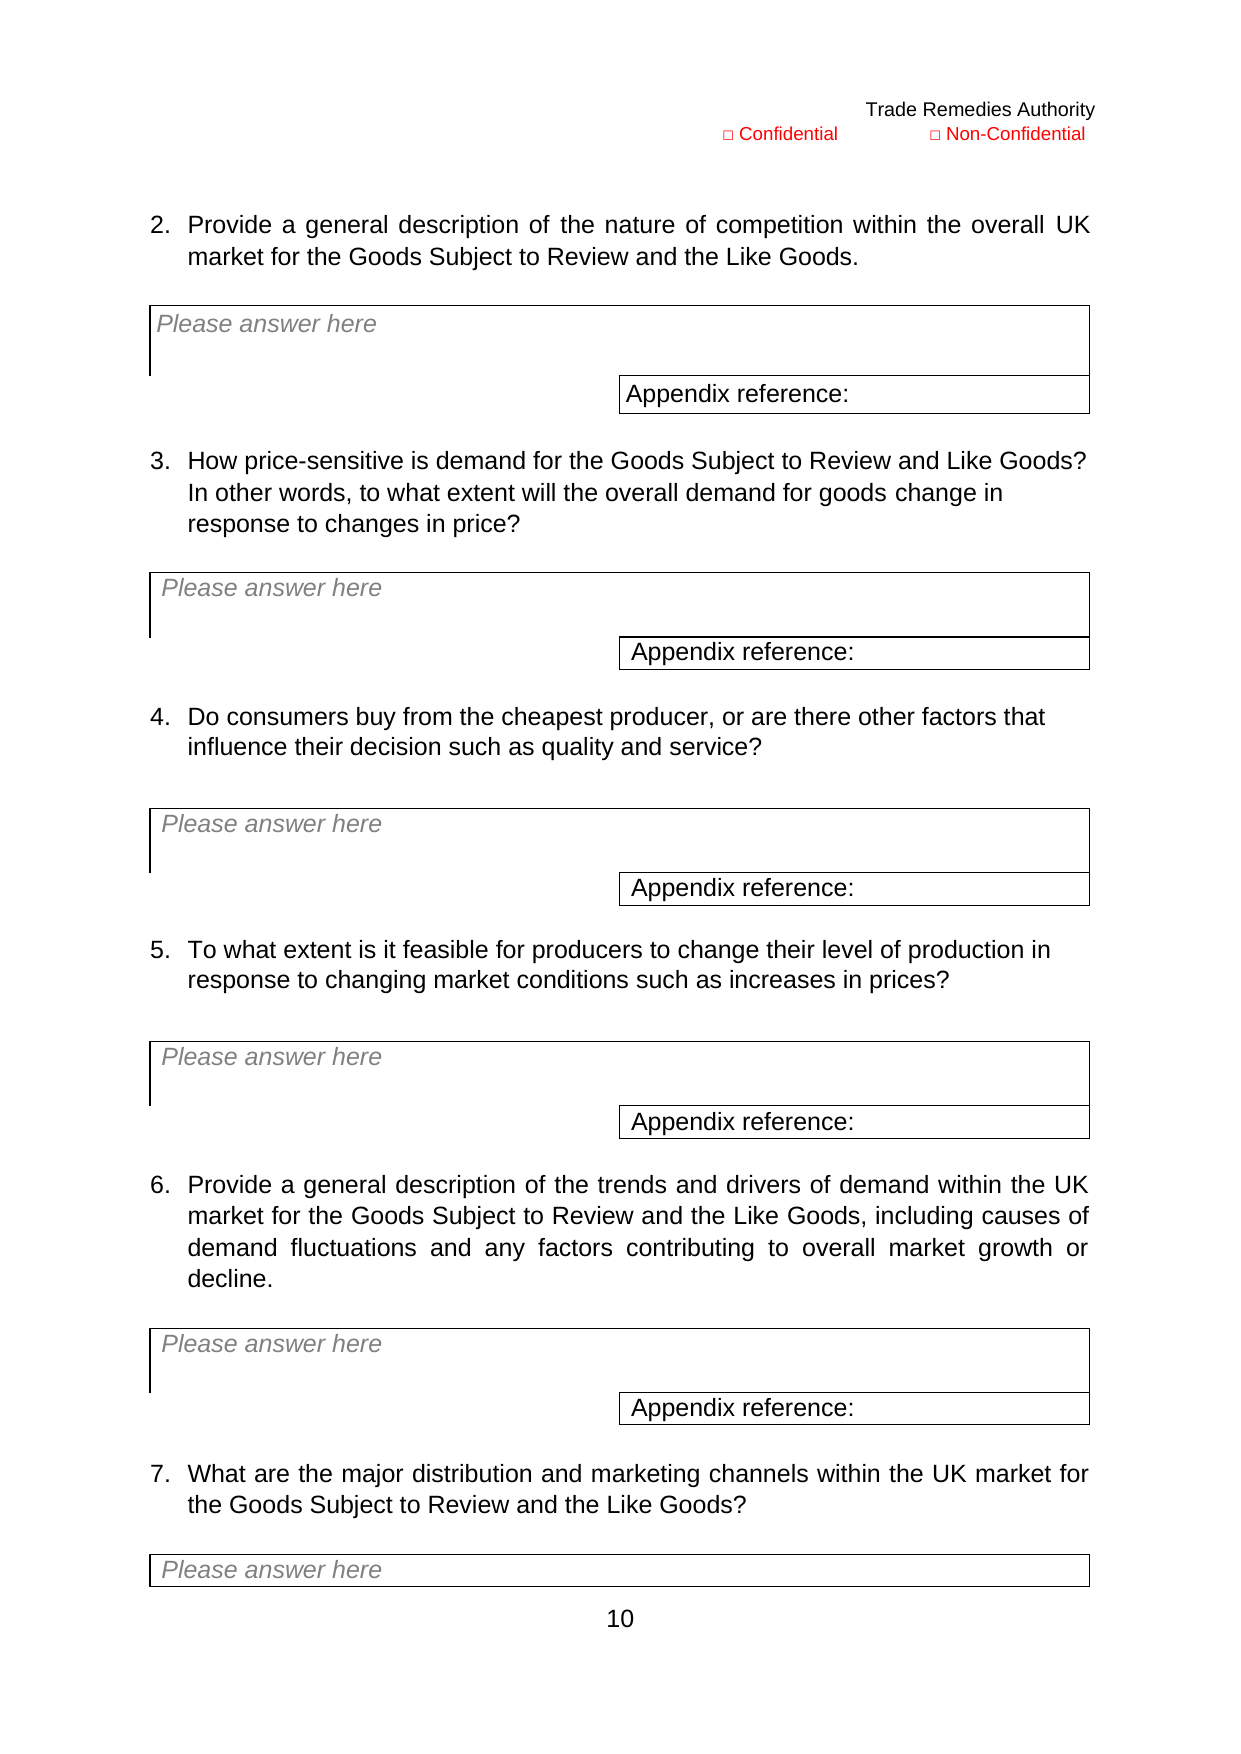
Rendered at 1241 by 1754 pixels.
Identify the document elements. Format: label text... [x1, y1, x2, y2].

table_cell [150, 1106, 619, 1138]
list Provide a general description of the trends and drivers of demand within the UK market for the Goods Subject to Review and the Like Goods, including causes of demand fluctuations and any factors contributing to overall market growth or decline. [150, 1170, 1090, 1293]
list What are the major distribution and marketing channels within the UK market for the Goods Subject to Review and the Like Goods? [150, 1459, 1090, 1519]
list Provide a general description of the nature of competition within the overall UK market for the Goods Subject to Review and the Like Goods. [150, 210, 1090, 271]
table_cell Appendix reference: [620, 638, 1089, 669]
list To what extent is it feasible for producers to change their level of production in response to changing market conditions such as increases in prices? [150, 935, 1090, 994]
table_cell Appendix reference: [620, 1393, 1089, 1424]
table_header Please answer here [151, 809, 1089, 872]
table_cell Appendix reference: [620, 1106, 1089, 1138]
table_cell [150, 1393, 619, 1424]
table_cell [150, 873, 619, 904]
table_cell Appendix reference: [620, 376, 1089, 413]
table_header Please answer here [151, 573, 1089, 636]
list Do consumers buy from the cheapest producer, or are there other factors that influence their decision such as quality and service? [150, 702, 1090, 760]
table_cell [150, 376, 619, 413]
table_header Please answer here [151, 1555, 1089, 1586]
list How price-sensitive is demand for the Goods Subject to Review and Like Goods? In other words, to what extent will the overall demand for goods change in response to changes in price? [150, 446, 1090, 538]
table_header Please answer here [151, 1042, 1089, 1105]
table_header Please answer here [151, 1329, 1089, 1392]
table_header Please answer here [151, 306, 1089, 375]
table_cell Appendix reference: [620, 873, 1089, 904]
table_cell [150, 638, 619, 669]
